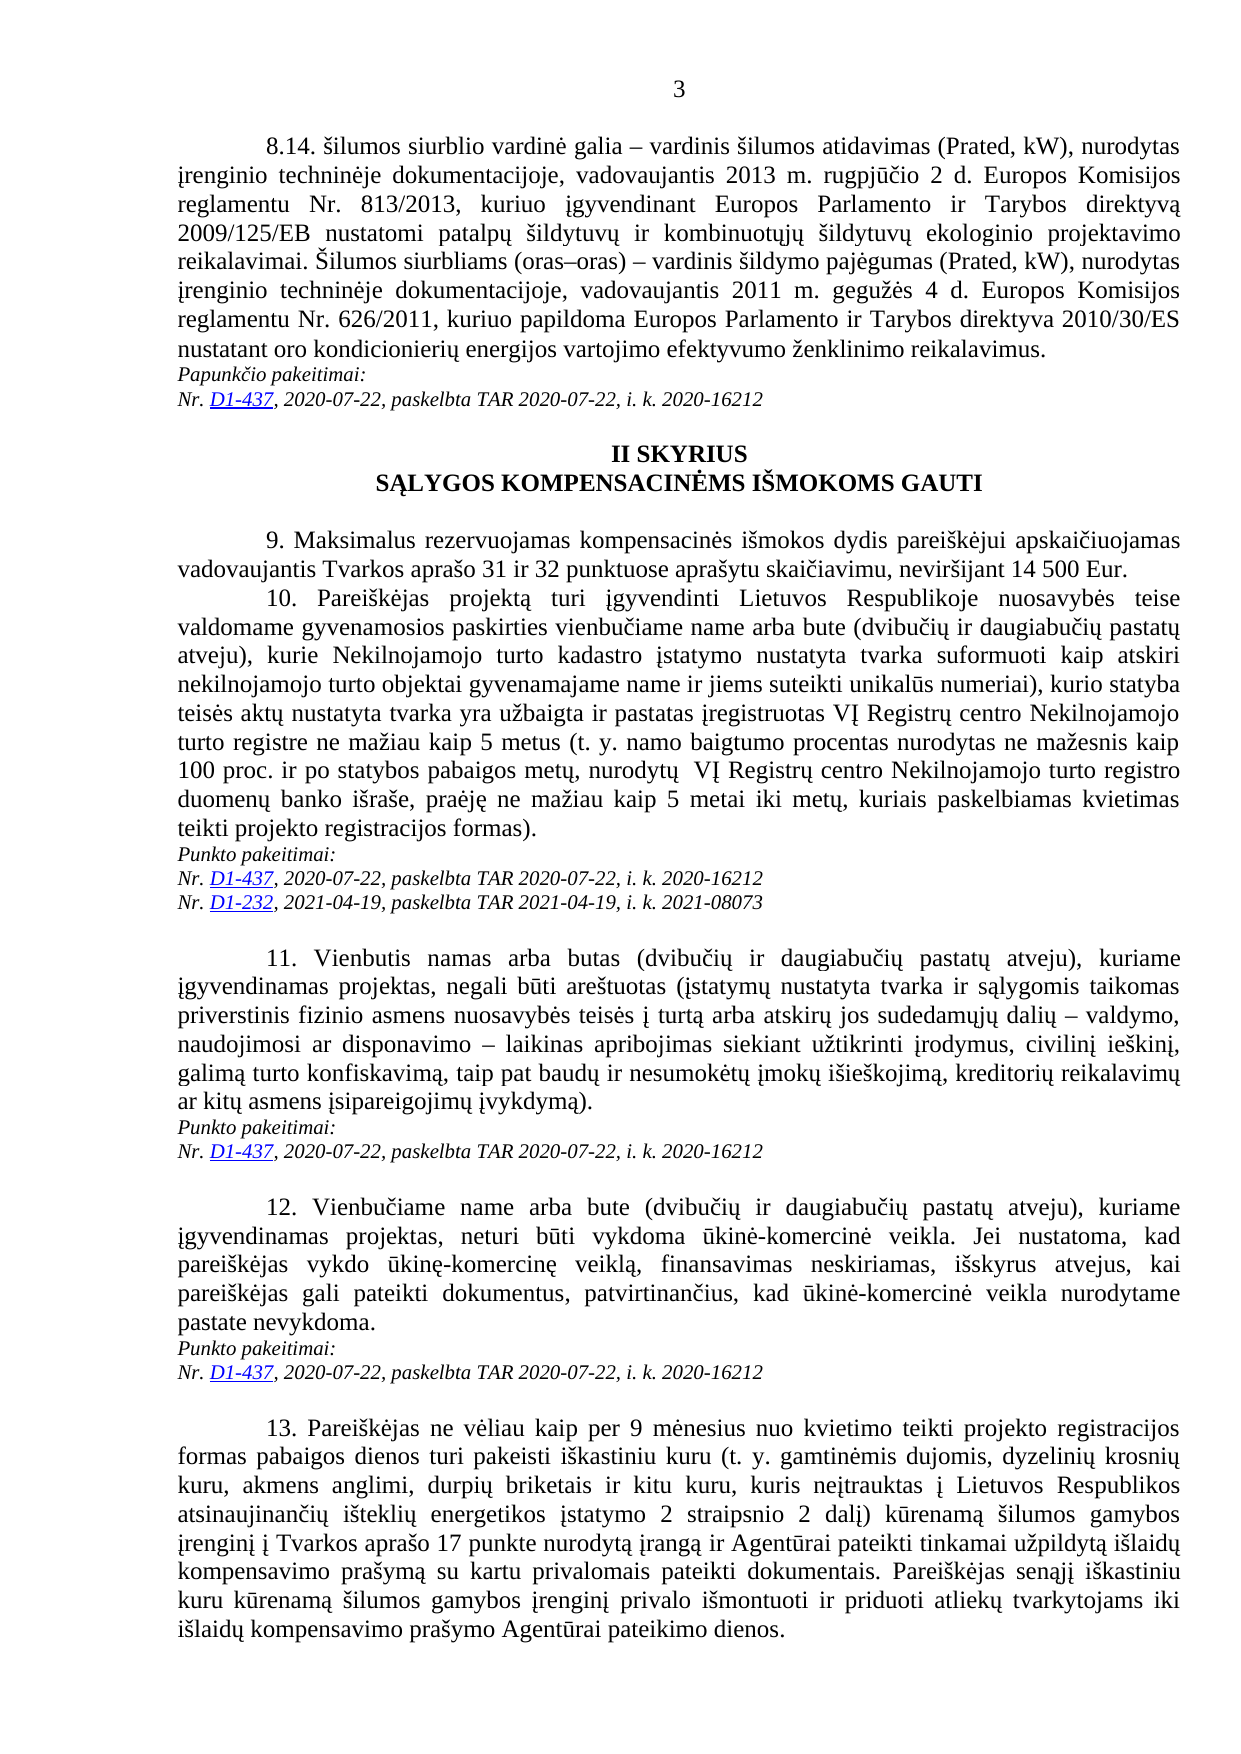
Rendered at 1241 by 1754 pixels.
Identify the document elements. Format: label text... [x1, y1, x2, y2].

text Papunkčio pakeitimai: [177, 362, 1181, 386]
text Punkto pakeitimai: [177, 1115, 1181, 1139]
text Nr. D1-437, 2020-07-22, paskelbta TAR 2020-07-22, i. k. 2020-16212 [177, 386, 1181, 411]
text SĄLYGOS KOMPENSACINĖMS IŠMOKOMS GAUTI [177, 468, 1181, 497]
text 9. Maksimalus rezervuojamas kompensacinės išmokos dydis pareiškėjui apskaičiuojamas vadovaujantis Tvarkos aprašo 31 ir 32 punktuose aprašytu skaičiavimu, neviršijant 14 500 Eur. [177, 526, 1181, 583]
text 8.14. šilumos siurblio vardinė galia – vardinis šilumos atidavimas (Prated, kW), nurodytas įrenginio techninėje dokumentacijoje, vadovaujantis 2013 m. rugpjūčio 2 d. Europos Komisijos reglamentu Nr. 813/2013, kuriuo įgyvendinant Europos Parlamento ir Tarybos direktyvą 2009/125/EB nustatomi patalpų šildytuvų ir kombinuotųjų šildytuvų ekologinio projektavimo reikalavimai. Šilumos siurbliams (oras–oras) – vardinis šildymo pajėgumas (Prated, kW), nurodytas įrenginio techninėje dokumentacijoje, vadovaujantis 2011 m. gegužės 4 d. Europos Komisijos reglamentu Nr. 626/2011, kuriuo papildoma Europos Parlamento ir Tarybos direktyva 2010/30/ES nustatant oro kondicionierių energijos vartojimo efektyvumo ženklinimo reikalavimus. [177, 131, 1181, 362]
text 10. Pareiškėjas projektą turi įgyvendinti Lietuvos Respublikoje nuosavybės teise valdomame gyvenamosios paskirties vienbučiame name arba bute (dvibučių ir daugiabučių pastatų atveju), kurie Nekilnojamojo turto kadastro įstatymo nustatyta tvarka suformuoti kaip atskiri nekilnojamojo turto objektai gyvenamajame name ir jiems suteikti unikalūs numeriai), kurio statyba teisės aktų nustatyta tvarka yra užbaigta ir pastatas įregistruotas VĮ Registrų centro Nekilnojamojo turto registre ne mažiau kaip 5 metus (t. y. namo baigtumo procentas nurodytas ne mažesnis kaip 100 proc. ir po statybos pabaigos metų, nurodytų VĮ Registrų centro Nekilnojamojo turto registro duomenų banko išraše, praėję ne mažiau kaip 5 metai iki metų, kuriais paskelbiamas kvietimas teikti projekto registracijos formas). [177, 583, 1181, 842]
text 12. Vienbučiame name arba bute (dvibučių ir daugiabučių pastatų atveju), kuriame įgyvendinamas projektas, neturi būti vykdoma ūkinė-komercinė veikla. Jei nustatoma, kad pareiškėjas vykdo ūkinę-komercinę veiklą, finansavimas neskiriamas, išskyrus atvejus, kai pareiškėjas gali pateikti dokumentus, patvirtinančius, kad ūkinė-komercinė veikla nurodytame pastate nevykdoma. [177, 1192, 1181, 1336]
text Nr. D1-437, 2020-07-22, paskelbta TAR 2020-07-22, i. k. 2020-16212 [177, 1139, 1181, 1163]
text Nr. D1-437, 2020-07-22, paskelbta TAR 2020-07-22, i. k. 2020-16212 [177, 1360, 1181, 1384]
text Nr. D1-437, 2020-07-22, paskelbta TAR 2020-07-22, i. k. 2020-16212 [177, 866, 1181, 890]
text 13. Pareiškėjas ne vėliau kaip per 9 mėnesius nuo kvietimo teikti projekto registracijos formas pabaigos dienos turi pakeisti iškastiniu kuru (t. y. gamtinėmis dujomis, dyzelinių krosnių kuru, akmens anglimi, durpių briketais ir kitu kuru, kuris neįtrauktas į Lietuvos Respublikos atsinaujinančių išteklių energetikos įstatymo 2 straipsnio 2 dalį) kūrenamą šilumos gamybos įrenginį į Tvarkos aprašo 17 punkte nurodytą įrangą ir Agentūrai pateikti tinkamai užpildytą išlaidų kompensavimo prašymą su kartu privalomais pateikti dokumentais. Pareiškėjas senąjį iškastiniu kuru kūrenamą šilumos gamybos įrenginį privalo išmontuoti ir priduoti atliekų tvarkytojams iki išlaidų kompensavimo prašymo Agentūrai pateikimo dienos. [177, 1413, 1181, 1643]
text II SKYRIUS [177, 439, 1181, 468]
text Punkto pakeitimai: [177, 842, 1181, 866]
text Punkto pakeitimai: [177, 1336, 1181, 1360]
text 11. Vienbutis namas arba butas (dvibučių ir daugiabučių pastatų atveju), kuriame įgyvendinamas projektas, negali būti areštuotas (įstatymų nustatyta tvarka ir sąlygomis taikomas priverstinis fizinio asmens nuosavybės teisės į turtą arba atskirų jos sudedamųjų dalių – valdymo, naudojimosi ar disponavimo – laikinas apribojimas siekiant užtikrinti įrodymus, civilinį ieškinį, galimą turto konfiskavimą, taip pat baudų ir nesumokėtų įmokų išieškojimą, kreditorių reikalavimų ar kitų asmens įsipareigojimų įvykdymą). [177, 943, 1181, 1115]
text Nr. D1-232, 2021-04-19, paskelbta TAR 2021-04-19, i. k. 2021-08073 [177, 890, 1181, 914]
